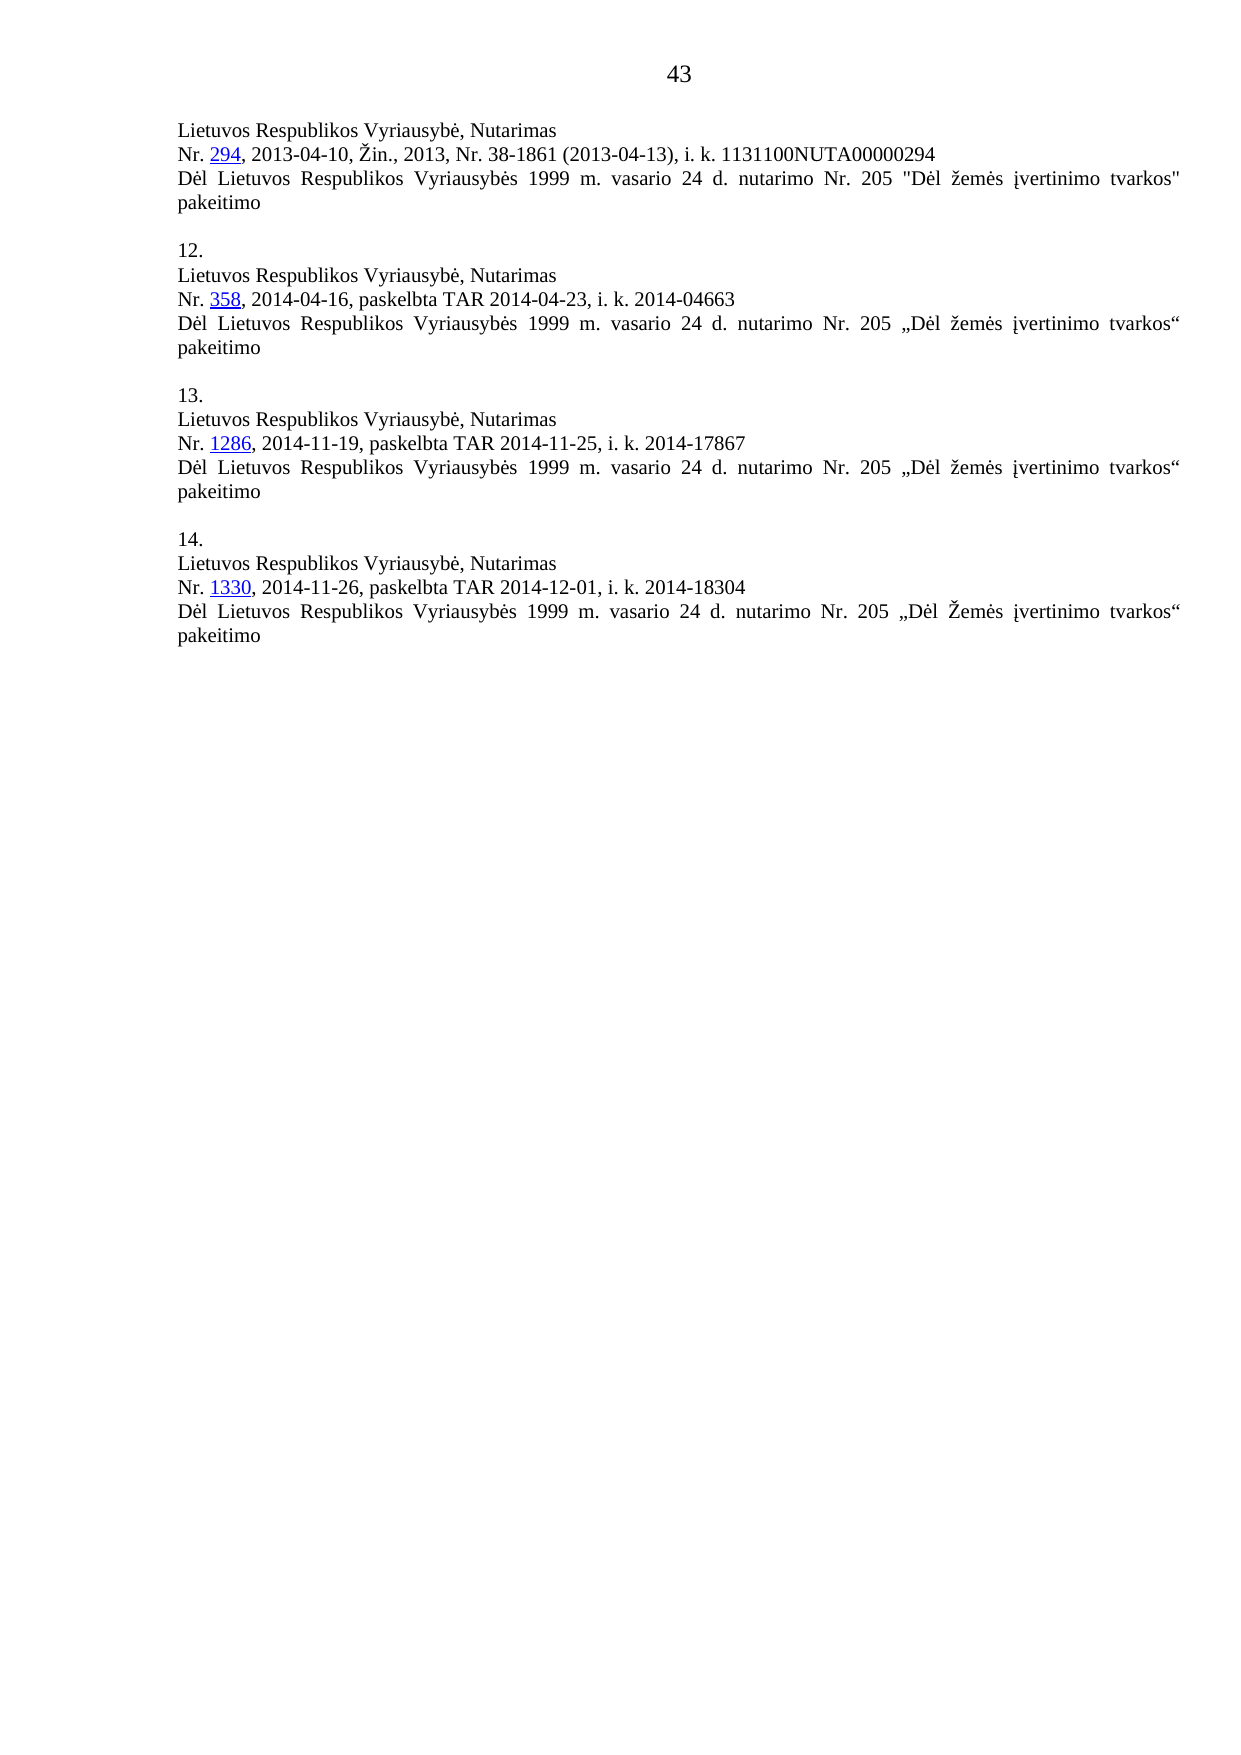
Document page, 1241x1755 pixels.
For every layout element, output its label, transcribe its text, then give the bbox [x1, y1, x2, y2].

text Lietuvos Respublikos Vyriausybė, Nutarimas [177, 118, 1181, 142]
text Dėl Lietuvos Respublikos Vyriausybės 1999 m. vasario 24 d. nutarimo Nr. 205 „Dėl žemės įvertinimo tvarkos“ pakeitimo [177, 455, 1181, 503]
text Nr. 294, 2013-04-10, Žin., 2013, Nr. 38-1861 (2013-04-13), i. k. 1131100NUTA00000294 [177, 142, 1181, 166]
text Lietuvos Respublikos Vyriausybė, Nutarimas [177, 407, 1181, 431]
text Nr. 358, 2014-04-16, paskelbta TAR 2014-04-23, i. k. 2014-04663 [177, 287, 1181, 311]
text Dėl Lietuvos Respublikos Vyriausybės 1999 m. vasario 24 d. nutarimo Nr. 205 "Dėl žemės įvertinimo tvarkos" pakeitimo [177, 166, 1181, 214]
text Dėl Lietuvos Respublikos Vyriausybės 1999 m. vasario 24 d. nutarimo Nr. 205 „Dėl žemės įvertinimo tvarkos“ pakeitimo [177, 311, 1181, 359]
text 12. [177, 238, 1181, 262]
text Nr. 1330, 2014-11-26, paskelbta TAR 2014-12-01, i. k. 2014-18304 [177, 575, 1181, 599]
text Lietuvos Respublikos Vyriausybė, Nutarimas [177, 551, 1181, 575]
text Dėl Lietuvos Respublikos Vyriausybės 1999 m. vasario 24 d. nutarimo Nr. 205 „Dėl Žemės įvertinimo tvarkos“ pakeitimo [177, 599, 1181, 647]
text Lietuvos Respublikos Vyriausybė, Nutarimas [177, 262, 1181, 287]
text 14. [177, 527, 1181, 551]
text 13. [177, 383, 1181, 407]
text Nr. 1286, 2014-11-19, paskelbta TAR 2014-11-25, i. k. 2014-17867 [177, 431, 1181, 455]
